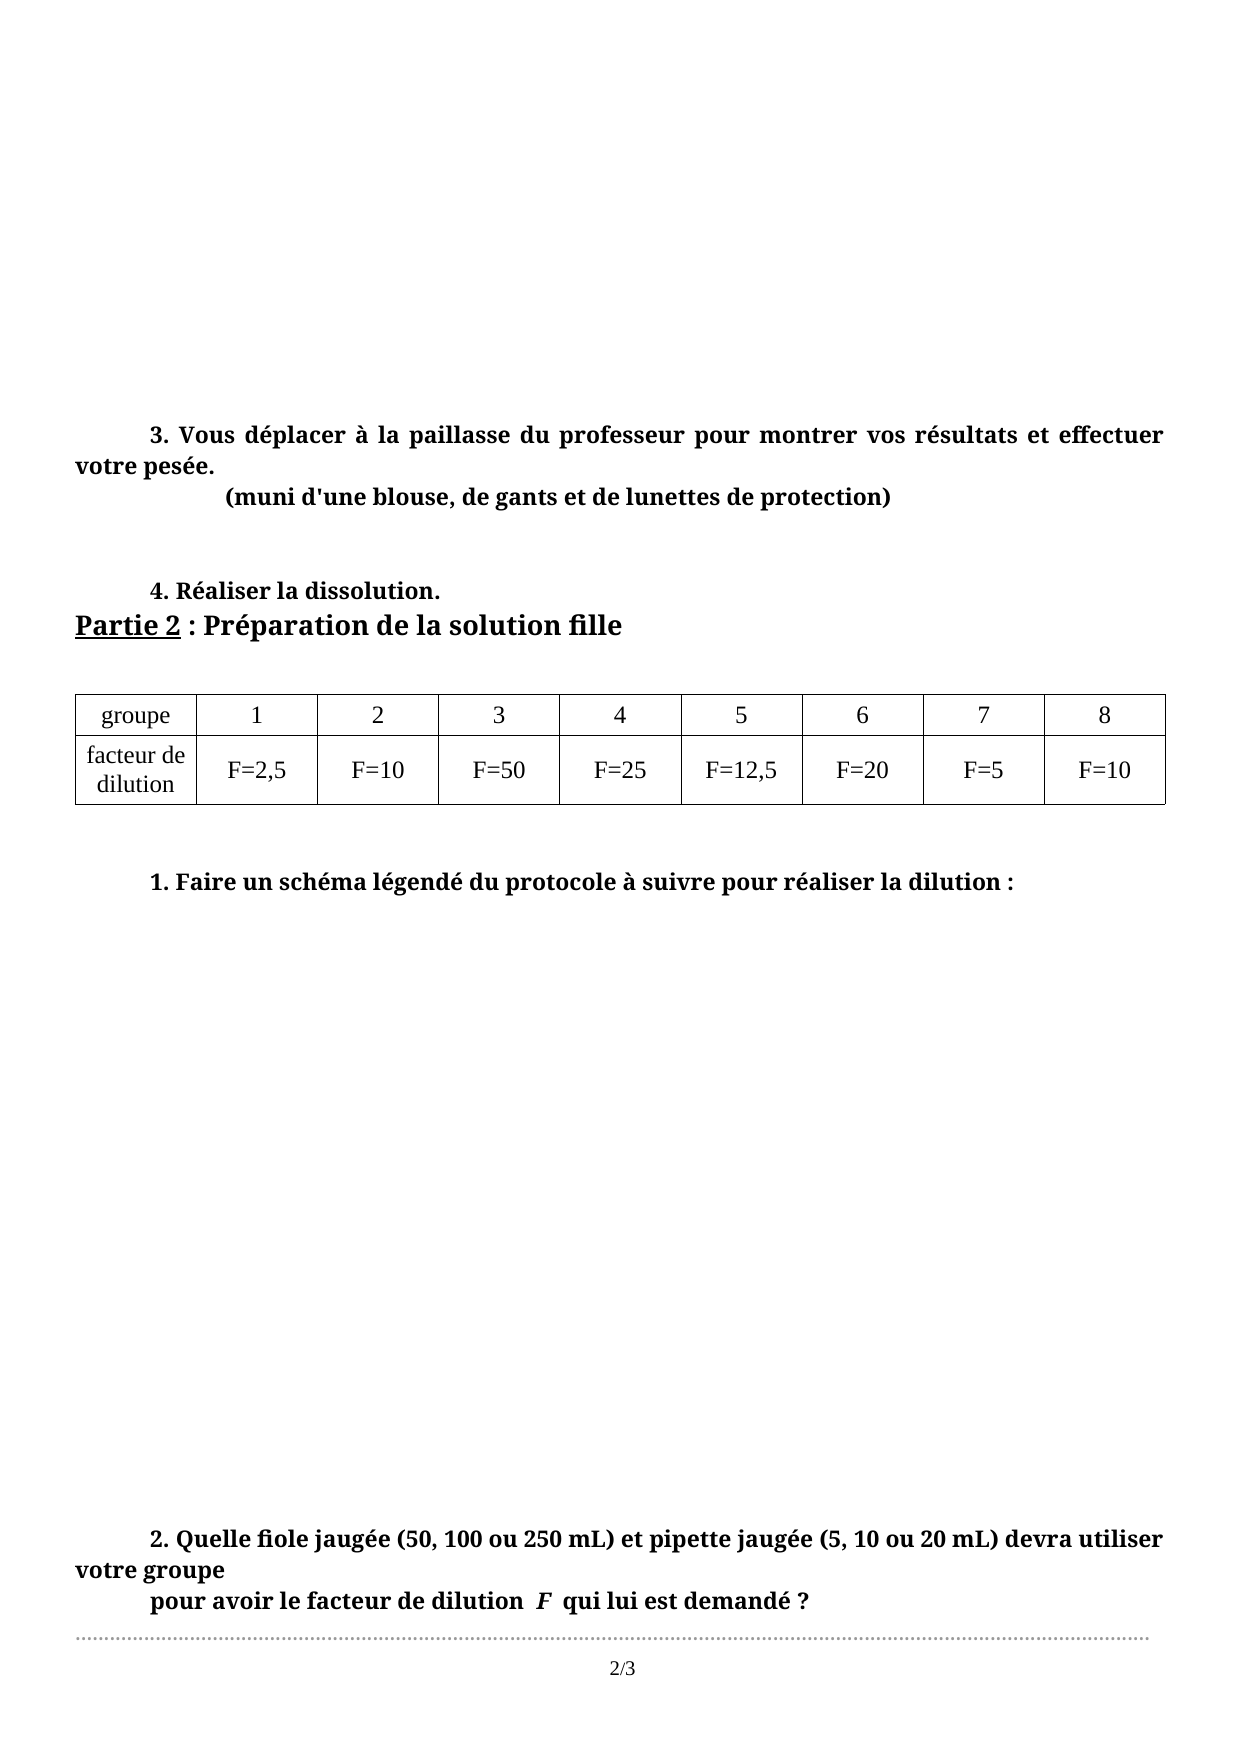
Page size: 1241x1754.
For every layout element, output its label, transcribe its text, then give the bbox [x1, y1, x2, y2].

table_header 7 [924, 695, 1044, 734]
text 4. Réaliser la dissolution. [75, 575, 1165, 606]
table_cell F=12,5 [682, 736, 802, 804]
text pour avoir le facteur de dilution F qui lui est demandé ? [75, 1585, 1165, 1616]
text (muni d'une blouse, de gants et de lunettes de protection) [75, 481, 1165, 512]
text Partie 2 : Préparation de la solution fille [75, 606, 1165, 643]
table_cell facteur de dilution [76, 736, 196, 804]
table_header 6 [803, 695, 923, 734]
text 1. Faire un schéma légendé du protocole à suivre pour réaliser la dilution : [75, 866, 1165, 897]
table_cell F=5 [924, 736, 1044, 804]
table_header 3 [439, 695, 559, 734]
table_header 1 [197, 695, 317, 734]
text 3. Vous déplacer à la paillasse du professeur pour montrer vos résultats et effectuer votre pesée. [75, 419, 1165, 481]
text 2. Quelle fiole jaugée (50, 100 ou 250 mL) et pipette jaugée (5, 10 ou 20 mL) devra utiliser votre groupe [75, 1522, 1165, 1585]
table_cell F=20 [803, 736, 923, 804]
table_cell F=50 [439, 736, 559, 804]
table_header 4 [560, 695, 681, 734]
table_header 2 [318, 695, 438, 734]
table_cell F=25 [560, 736, 681, 804]
text ............................................................................................................................................................................................ [75, 1616, 1165, 1647]
table_header groupe [76, 695, 196, 734]
table_cell F=2,5 [197, 736, 317, 804]
table_cell F=10 [318, 736, 438, 804]
table_header 8 [1045, 695, 1165, 734]
table_header 5 [682, 695, 802, 734]
table_cell F=10 [1045, 736, 1165, 804]
